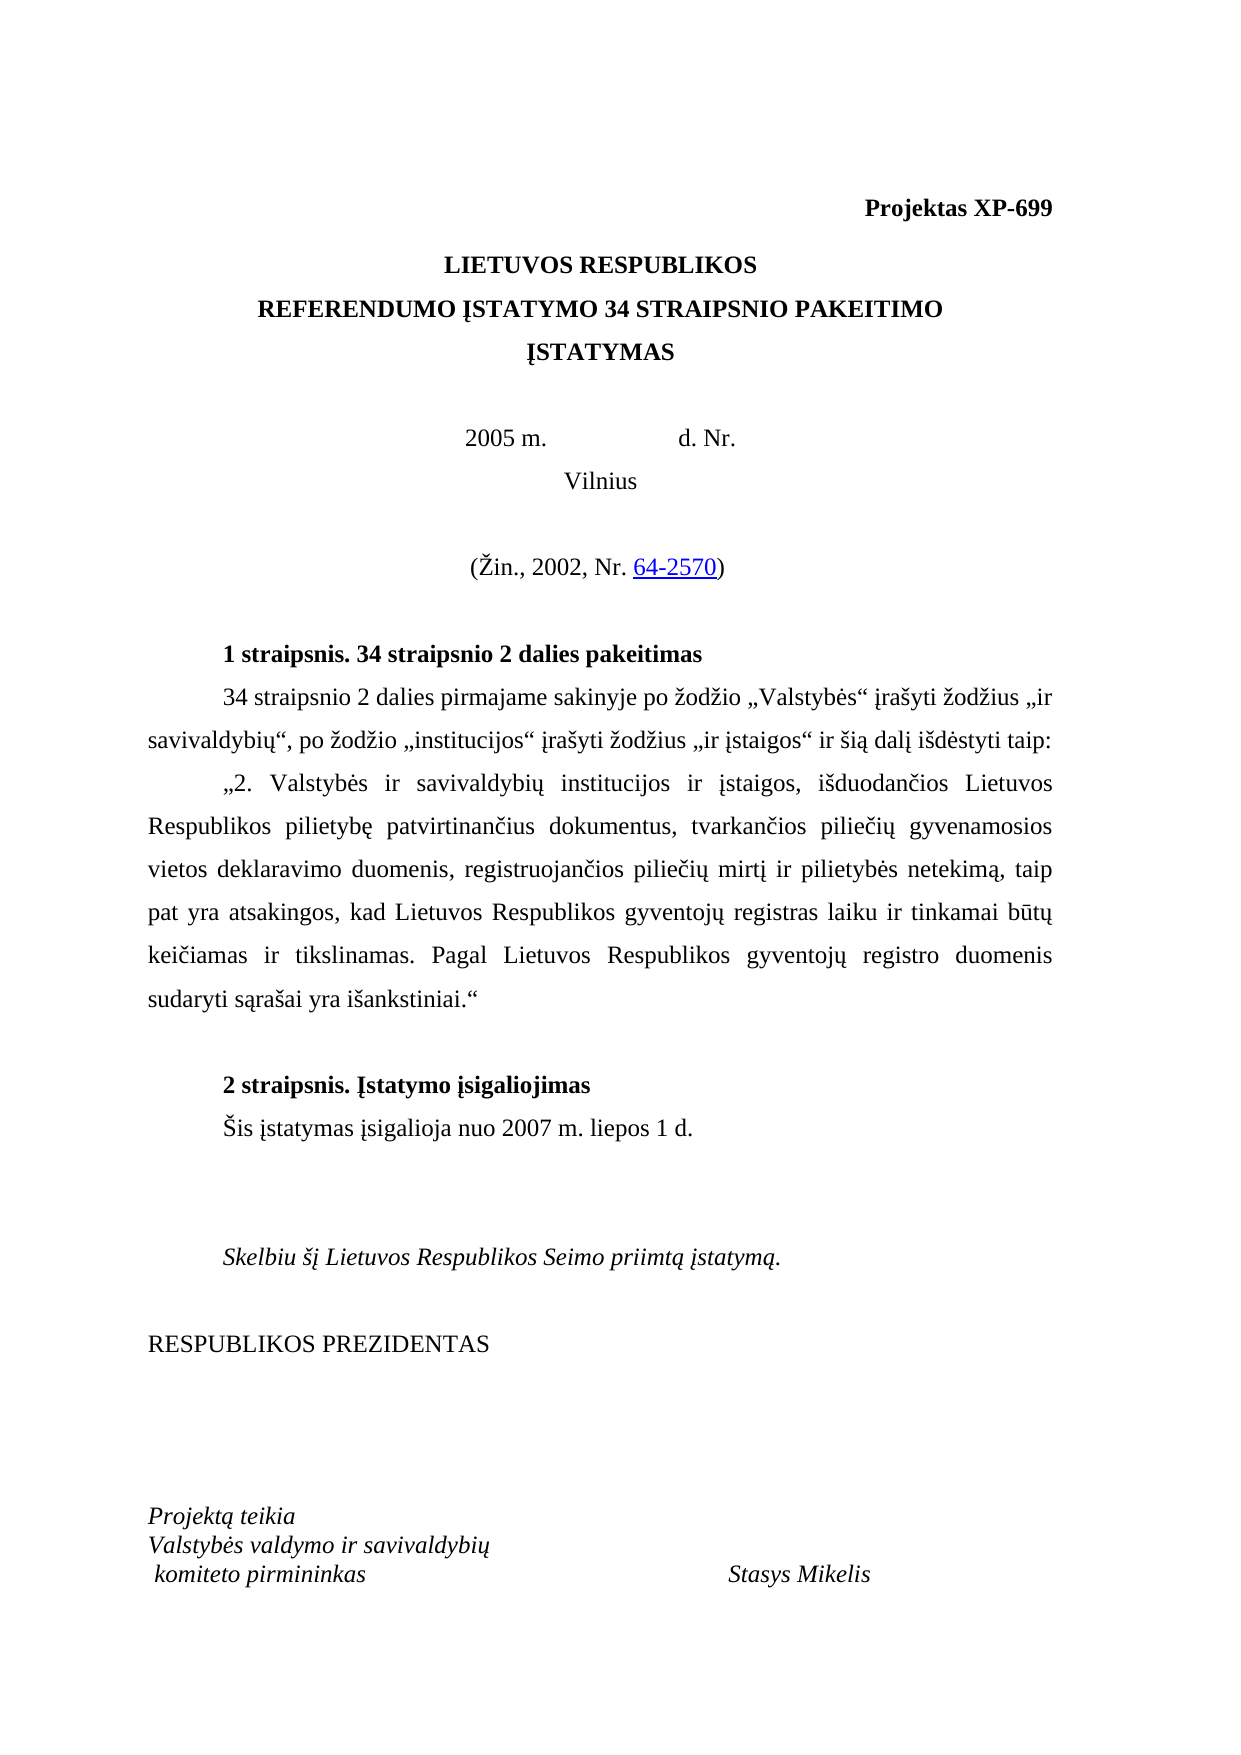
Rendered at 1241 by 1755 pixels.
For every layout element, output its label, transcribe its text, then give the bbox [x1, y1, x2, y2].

text 2 straipsnis. Įstatymo įsigaliojimas [148, 1070, 1053, 1099]
text (Žin., 2002, Nr. 64-2570) [148, 552, 1053, 581]
text 34 straipsnio 2 dalies pirmajame sakinyje po žodžio „Valstybės“ įrašyti žodžius „ir savivaldybių“, po žodžio „institucijos“ įrašyti žodžius „ir įstaigos“ ir šią dalį išdėstyti taip: [148, 682, 1053, 754]
text Skelbiu šį Lietuvos Respublikos Seimo priimtą įstatymą. [148, 1242, 1053, 1271]
text Vilnius [148, 466, 1053, 495]
text Projektą teikia [148, 1501, 1053, 1530]
text 1 straipsnis. 34 straipsnio 2 dalies pakeitimas [148, 639, 1053, 667]
text RESPUBLIKOS PREZIDENTAS [148, 1329, 1053, 1357]
text komiteto pirmininkas Stasys Mikelis [148, 1559, 1053, 1587]
text ĮSTATYMAS [148, 337, 1053, 366]
text LIETUVOS RESPUBLIKOS [148, 251, 1053, 279]
text REFERENDUMO ĮSTATYMO 34 STRAIPSNIO PAKEITIMO [148, 294, 1053, 322]
text Valstybės valdymo ir savivaldybių [148, 1530, 1053, 1559]
text 2005 m. d. Nr. [148, 423, 1053, 452]
text „2. Valstybės ir savivaldybių institucijos ir įstaigos, išduodančios Lietuvos Respublikos pilietybę patvirtinančius dokumentus, tvarkančios piliečių gyvenamosios vietos deklaravimo duomenis, registruojančios piliečių mirtį ir pilietybės netekimą, taip pat yra atsakingos, kad Lietuvos Respublikos gyventojų registras laiku ir tinkamai būtų keičiamas ir tikslinamas. Pagal Lietuvos Respublikos gyventojų registro duomenis sudaryti sąrašai yra išankstiniai.“ [148, 768, 1053, 1012]
text Projektas XP-699 [748, 193, 1053, 222]
text Šis įstatymas įsigalioja nuo 2007 m. liepos 1 d. [148, 1113, 1053, 1142]
